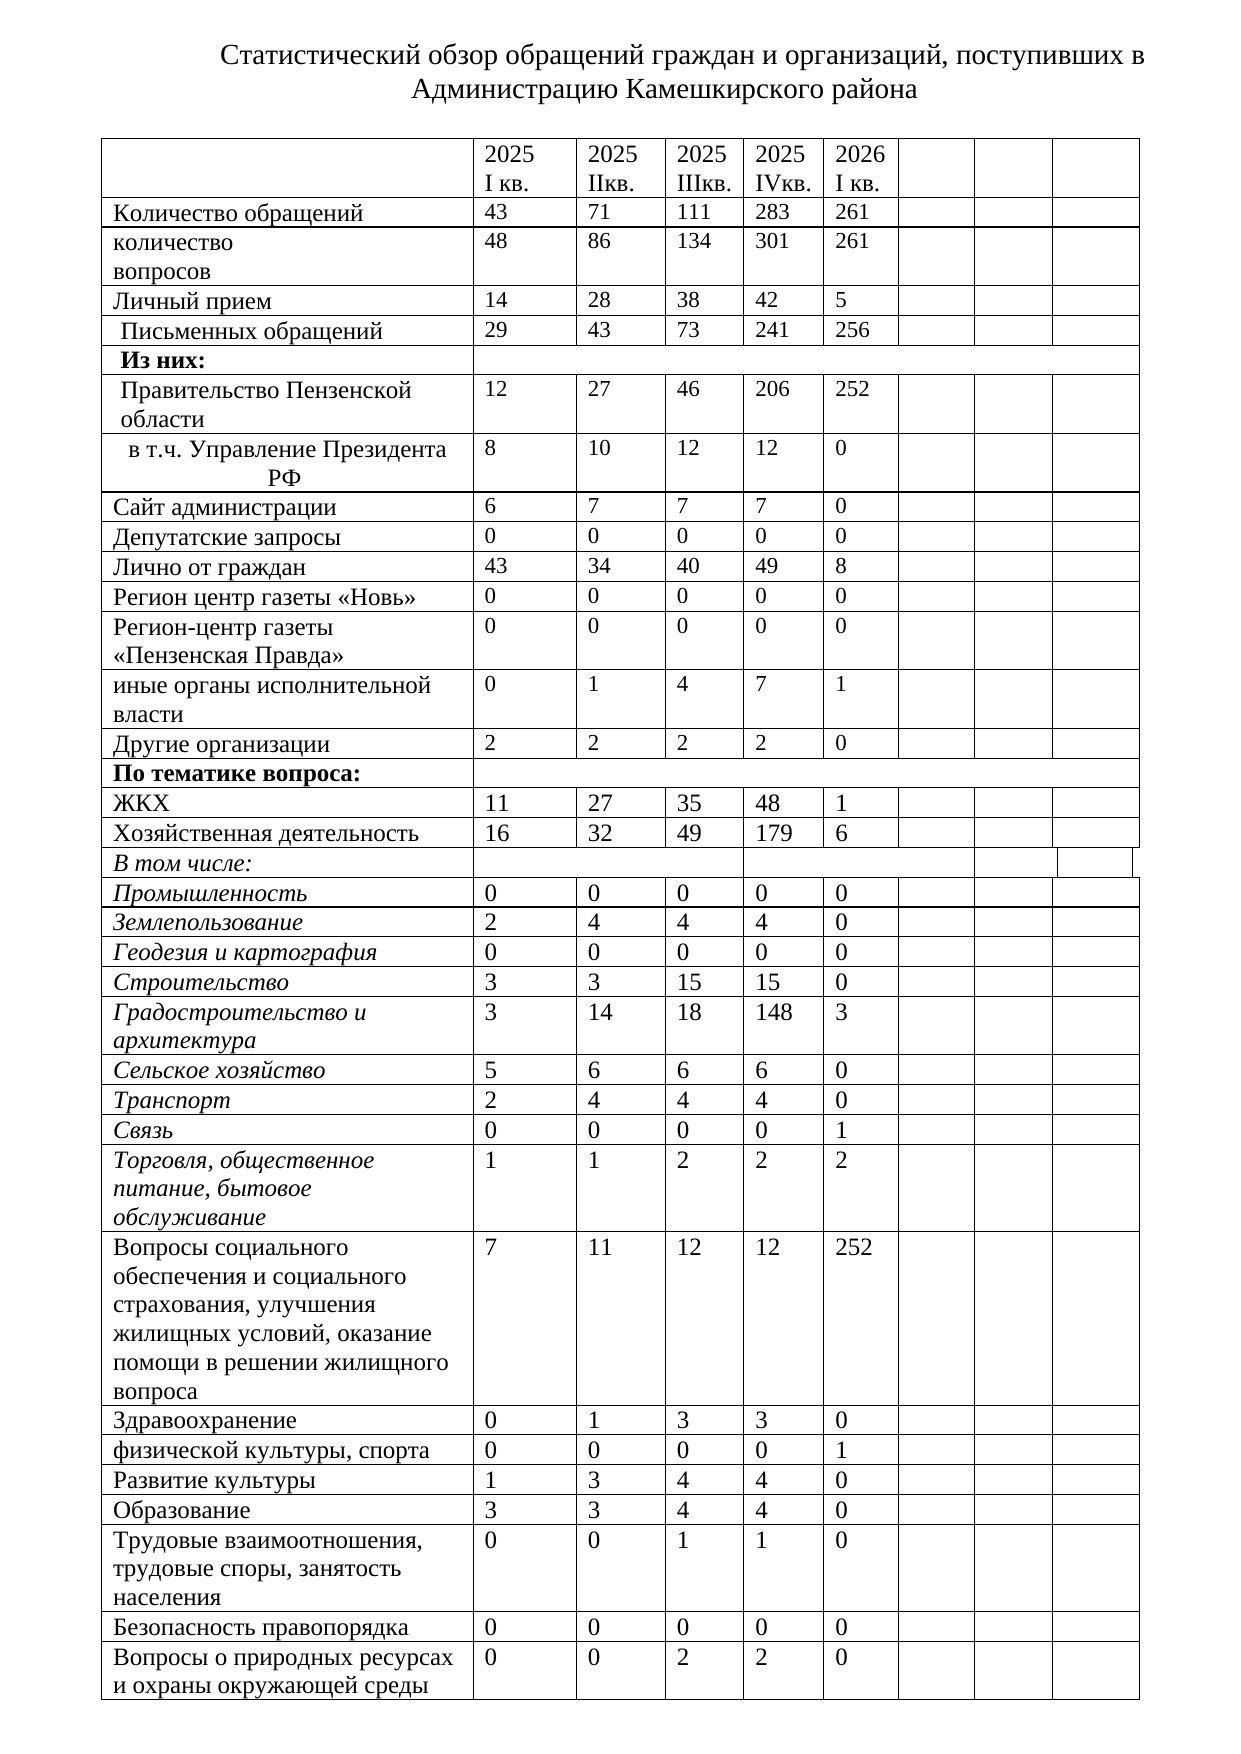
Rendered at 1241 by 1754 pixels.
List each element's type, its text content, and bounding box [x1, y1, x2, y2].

table_header [102, 139, 473, 197]
table_cell [975, 316, 1052, 344]
table_cell 0 [474, 1642, 576, 1699]
table_cell [975, 1085, 1052, 1114]
table_cell [899, 375, 974, 433]
table_cell 0 [824, 729, 898, 757]
table_cell 2 [744, 1642, 823, 1699]
table_cell [899, 1642, 974, 1699]
table_cell [1053, 878, 1139, 906]
table_cell 1 [577, 1406, 665, 1434]
table_cell [474, 848, 743, 877]
table_cell 241 [744, 316, 823, 344]
table_cell 111 [666, 198, 743, 226]
table_cell В том числе: [102, 848, 473, 877]
table_cell По тематике вопроса: [102, 759, 473, 787]
table_cell 0 [474, 1525, 576, 1611]
table_cell [899, 286, 974, 315]
table_cell 0 [824, 1495, 898, 1524]
table_cell [1053, 1435, 1139, 1464]
table_cell 1 [744, 1525, 823, 1611]
table_cell [1140, 1405, 1240, 1434]
table_cell [975, 1642, 1052, 1699]
table_cell 0 [666, 582, 743, 611]
table_cell 7 [577, 493, 665, 521]
table_cell 301 [744, 228, 823, 285]
table_cell Регион-центр газеты «Пензенская Правда» [102, 612, 473, 669]
table_cell [474, 759, 1139, 787]
table_cell [975, 670, 1052, 728]
table_cell [975, 848, 1057, 877]
table_cell 2 [474, 729, 576, 757]
table_cell Промышленность [102, 878, 473, 906]
table_cell [1053, 1145, 1139, 1231]
table_cell [975, 582, 1052, 611]
table_cell 0 [744, 937, 823, 966]
table_cell [1140, 1114, 1240, 1144]
table_cell 4 [577, 1085, 665, 1114]
table_cell [1053, 198, 1139, 226]
table_cell 0 [474, 1612, 576, 1641]
table_cell 40 [666, 552, 743, 581]
table_cell [975, 1055, 1052, 1084]
table_cell 3 [744, 1406, 823, 1434]
table_cell [899, 612, 974, 669]
table_cell 0 [474, 1406, 576, 1434]
table_cell [1053, 818, 1139, 847]
table_cell 1 [824, 788, 898, 817]
table_cell 0 [577, 1435, 665, 1464]
table_cell 0 [666, 1435, 743, 1464]
table_cell [899, 582, 974, 611]
table_cell 5 [474, 1055, 576, 1084]
table_cell 4 [666, 670, 743, 728]
table_cell 43 [577, 316, 665, 344]
table_cell 1 [824, 1435, 898, 1464]
table_cell ЖКХ [102, 788, 473, 817]
table_cell 0 [577, 582, 665, 611]
table_cell 7 [744, 493, 823, 521]
table_cell 3 [666, 1406, 743, 1434]
table_cell Из них: [102, 346, 473, 374]
table_cell [1140, 285, 1240, 315]
table_cell 4 [744, 1085, 823, 1114]
table_cell 2 [666, 1145, 743, 1231]
table_cell 49 [666, 818, 743, 847]
table_cell Геодезия и картография [102, 937, 473, 966]
table_cell 134 [666, 228, 743, 285]
table_cell [899, 1435, 974, 1464]
table_cell [899, 1465, 974, 1494]
table_cell [899, 937, 974, 966]
table_cell 2 [474, 908, 576, 936]
table_cell [1053, 1495, 1139, 1524]
table_cell 4 [577, 908, 665, 936]
table_cell [975, 1406, 1052, 1434]
table_cell Развитие культуры [102, 1465, 473, 1494]
table_header [975, 139, 1052, 197]
table_cell 1 [824, 1115, 898, 1144]
table_cell [899, 434, 974, 491]
table_cell [1053, 434, 1139, 491]
table_header 2026 I кв. [824, 139, 898, 197]
table_cell 6 [577, 1055, 665, 1084]
table_cell Связь [102, 1115, 473, 1144]
table_cell [975, 434, 1052, 491]
table_cell 0 [666, 1115, 743, 1144]
table_cell [1053, 937, 1139, 966]
table_cell Вопросы о природных ресурсах и охраны окружающей среды [102, 1642, 473, 1699]
table_cell [899, 997, 974, 1054]
table_cell 12 [744, 434, 823, 491]
table_cell 0 [744, 1612, 823, 1641]
table_cell [975, 1232, 1052, 1404]
table_cell 0 [824, 612, 898, 669]
table_cell Сайт администрации [102, 493, 473, 521]
table_cell [1140, 1641, 1240, 1699]
table_cell 0 [474, 670, 576, 728]
table_header 2025 IVкв. [744, 139, 823, 197]
table_cell 11 [577, 1232, 665, 1404]
table_cell Регион центр газеты «Новь» [102, 582, 473, 611]
table_cell [899, 1145, 974, 1231]
table_cell 2 [577, 729, 665, 757]
table_cell 2 [744, 729, 823, 757]
table_cell [1053, 522, 1139, 551]
table_cell [1053, 1465, 1139, 1494]
table_cell 4 [666, 908, 743, 936]
table_cell 3 [577, 967, 665, 996]
table_cell 3 [577, 1465, 665, 1494]
table_cell 4 [744, 1465, 823, 1494]
table_cell 0 [666, 522, 743, 551]
table_cell 7 [474, 1232, 576, 1404]
table_cell 0 [474, 582, 576, 611]
table_cell 0 [474, 1115, 576, 1144]
table_cell 0 [824, 1055, 898, 1084]
table_cell 0 [577, 1525, 665, 1611]
table_cell Количество обращений [102, 198, 473, 226]
table_cell 0 [474, 878, 576, 906]
table_cell 18 [666, 997, 743, 1054]
table_cell [1053, 788, 1139, 817]
table_cell [899, 1085, 974, 1114]
table_cell [899, 552, 974, 581]
table_cell [1140, 1434, 1240, 1464]
table_cell [1053, 1612, 1139, 1641]
table_cell 0 [824, 1465, 898, 1494]
table_cell [1140, 315, 1240, 344]
table_cell 86 [577, 228, 665, 285]
table_cell Другие организации [102, 729, 473, 757]
table_cell 4 [744, 908, 823, 936]
table_cell [1140, 877, 1240, 906]
table_cell Письменных обращений [102, 316, 473, 344]
table_cell Депутатские запросы [102, 522, 473, 551]
table_cell физической культуры, спорта [102, 1435, 473, 1464]
table_cell 0 [824, 878, 898, 906]
table_cell Вопросы социального обеспечения и социального страхования, улучшения жилищных условий, оказание помощи в решении жилищного вопроса [102, 1232, 473, 1404]
table_cell Безопасность правопорядка [102, 1612, 473, 1641]
table_cell [1053, 1055, 1139, 1084]
table_cell 28 [577, 286, 665, 315]
table_cell [1140, 491, 1240, 521]
table_cell [1140, 521, 1240, 551]
table_header 2025 IIкв. [577, 139, 665, 197]
table_cell [1140, 1084, 1240, 1114]
table_cell 0 [824, 1612, 898, 1641]
table_cell [899, 878, 974, 906]
table_cell 148 [744, 997, 823, 1054]
table_cell Трудовые взаимоотношения, трудовые споры, занятость населения [102, 1525, 473, 1611]
table_cell [1140, 226, 1240, 285]
table_cell [975, 1435, 1052, 1464]
table_cell 27 [577, 375, 665, 433]
table_cell [899, 522, 974, 551]
table_cell 48 [744, 788, 823, 817]
table_cell [899, 1525, 974, 1611]
table_cell 12 [666, 434, 743, 491]
table_cell 0 [824, 937, 898, 966]
table_cell [899, 1406, 974, 1434]
table_cell 38 [666, 286, 743, 315]
table_cell [975, 522, 1052, 551]
table_cell 11 [474, 788, 576, 817]
table_cell Строительство [102, 967, 473, 996]
table_cell [975, 818, 1052, 847]
table_cell [899, 788, 974, 817]
table_cell 1 [474, 1145, 576, 1231]
table_cell [975, 1612, 1052, 1641]
table_cell [975, 228, 1052, 285]
table_cell [975, 612, 1052, 669]
table_cell [975, 908, 1052, 936]
table_cell 0 [824, 434, 898, 491]
table_cell [744, 848, 974, 877]
table_cell [899, 818, 974, 847]
table_cell 6 [744, 1055, 823, 1084]
table_cell 261 [824, 198, 898, 226]
table_cell 43 [474, 552, 576, 581]
table_cell [1053, 493, 1139, 521]
table_cell 0 [744, 878, 823, 906]
table_cell [899, 967, 974, 996]
table_cell 8 [824, 552, 898, 581]
table_cell [975, 375, 1052, 433]
table_cell 0 [474, 612, 576, 669]
table_cell Сельское хозяйство [102, 1055, 473, 1084]
table_header [1053, 139, 1139, 197]
table_cell [1140, 966, 1240, 996]
table_cell [1053, 1406, 1139, 1434]
table_cell [899, 729, 974, 757]
table_cell 0 [577, 937, 665, 966]
table_cell 3 [474, 1495, 576, 1524]
table_cell 252 [824, 375, 898, 433]
table_cell 1 [474, 1465, 576, 1494]
table_cell [1140, 374, 1240, 433]
table_cell [899, 1495, 974, 1524]
table_cell иные органы исполнительной власти [102, 670, 473, 728]
table_cell [1140, 1144, 1240, 1231]
table_cell 0 [824, 1642, 898, 1699]
table_cell 0 [666, 937, 743, 966]
table_cell 35 [666, 788, 743, 817]
table_cell 0 [744, 612, 823, 669]
table_cell [1140, 758, 1240, 787]
table_cell [1140, 1054, 1240, 1084]
table_cell [899, 1115, 974, 1144]
table_cell 29 [474, 316, 576, 344]
text Статистический обзор обращений граждан и организаций, поступивших в Администрацию Камешкирского района [177, 37, 1152, 104]
table_cell 5 [824, 286, 898, 315]
table_cell [1139, 847, 1240, 877]
table_cell 4 [666, 1465, 743, 1494]
table_cell [1053, 997, 1139, 1054]
table_cell 8 [474, 434, 576, 491]
table_cell [975, 198, 1052, 226]
table_cell 42 [744, 286, 823, 315]
table_cell [1053, 1232, 1139, 1404]
table_cell 0 [474, 1435, 576, 1464]
table_cell 43 [474, 198, 576, 226]
table_cell [899, 1232, 974, 1404]
table_cell [1053, 375, 1139, 433]
table_cell [975, 729, 1052, 757]
table_cell 256 [824, 316, 898, 344]
table_cell [899, 908, 974, 936]
table_cell [1053, 286, 1139, 315]
table_cell 6 [824, 818, 898, 847]
table_cell Хозяйственная деятельность [102, 818, 473, 847]
table_cell 206 [744, 375, 823, 433]
table_cell [975, 878, 1052, 906]
table_cell [1053, 612, 1139, 669]
table_cell [1053, 1085, 1139, 1114]
table_cell 6 [474, 493, 576, 521]
table_cell 46 [666, 375, 743, 433]
table_cell 12 [474, 375, 576, 433]
table_cell 0 [824, 1525, 898, 1611]
table_cell 283 [744, 198, 823, 226]
table_cell Торговля, общественное питание, бытовое обслуживание [102, 1145, 473, 1231]
table_cell 4 [666, 1085, 743, 1114]
table_cell [975, 1145, 1052, 1231]
table_cell [899, 670, 974, 728]
table_cell [474, 346, 1139, 374]
table_cell Личный прием [102, 286, 473, 315]
table_cell 2 [666, 729, 743, 757]
table_cell [1133, 848, 1139, 877]
table_header [899, 139, 974, 197]
table_cell 3 [474, 997, 576, 1054]
table_cell 10 [577, 434, 665, 491]
table_cell [1053, 729, 1139, 757]
table_cell 0 [474, 937, 576, 966]
table_cell 0 [577, 522, 665, 551]
table_header 2025 IIIкв. [666, 139, 743, 197]
table_cell Землепользование [102, 908, 473, 936]
table_cell 0 [744, 1115, 823, 1144]
table_cell [1140, 611, 1240, 669]
table_cell [899, 493, 974, 521]
table_header [1140, 138, 1240, 197]
table_cell Градостроительство и архитектура [102, 997, 473, 1054]
table_cell 27 [577, 788, 665, 817]
table_cell 0 [744, 522, 823, 551]
table_cell 0 [577, 1642, 665, 1699]
table_cell [1140, 936, 1240, 966]
table_header 2025 I кв. [474, 139, 576, 197]
table_cell 7 [744, 670, 823, 728]
table_cell 3 [824, 997, 898, 1054]
table_cell [1140, 996, 1240, 1054]
table_cell 0 [577, 1115, 665, 1144]
table_cell [1053, 552, 1139, 581]
table_cell [1053, 228, 1139, 285]
table_cell [1140, 817, 1240, 847]
table_cell [1140, 551, 1240, 581]
table_cell 48 [474, 228, 576, 285]
table_cell [1053, 670, 1139, 728]
table_cell 0 [824, 522, 898, 551]
table_cell [1140, 433, 1240, 491]
table_cell [1140, 787, 1240, 817]
table_cell количество вопросов [102, 228, 473, 285]
table_cell [975, 493, 1052, 521]
table_cell [1058, 848, 1132, 877]
table_cell [975, 788, 1052, 817]
table_cell 2 [666, 1642, 743, 1699]
table_cell 0 [824, 1085, 898, 1114]
table_cell Правительство Пензенской области [102, 375, 473, 433]
table_cell [1140, 345, 1240, 374]
table_cell 0 [666, 612, 743, 669]
table_cell 0 [824, 908, 898, 936]
table_cell 12 [744, 1232, 823, 1404]
table_cell 4 [744, 1495, 823, 1524]
table_cell [899, 198, 974, 226]
table_cell [975, 1495, 1052, 1524]
table_cell [899, 1612, 974, 1641]
table_cell [1140, 1494, 1240, 1524]
table_cell 2 [474, 1085, 576, 1114]
table_cell 32 [577, 818, 665, 847]
table_cell 0 [666, 1612, 743, 1641]
table_cell [1140, 1524, 1240, 1611]
table_cell 1 [824, 670, 898, 728]
table_cell 0 [666, 878, 743, 906]
table_cell 71 [577, 198, 665, 226]
table_cell [899, 228, 974, 285]
table_cell 14 [577, 997, 665, 1054]
table_cell [1140, 906, 1240, 936]
table_cell [1140, 669, 1240, 728]
table_cell 12 [666, 1232, 743, 1404]
table_cell Образование [102, 1495, 473, 1524]
table_cell [1140, 581, 1240, 611]
table_cell Здравоохранение [102, 1406, 473, 1434]
table_cell [1053, 967, 1139, 996]
table_cell [1053, 582, 1139, 611]
table_cell 0 [824, 582, 898, 611]
table_cell 73 [666, 316, 743, 344]
table_cell 4 [666, 1495, 743, 1524]
table_cell [1053, 316, 1139, 344]
table_cell 14 [474, 286, 576, 315]
table_cell Лично от граждан [102, 552, 473, 581]
table_cell 0 [577, 612, 665, 669]
table_cell 49 [744, 552, 823, 581]
table_cell [975, 997, 1052, 1054]
table_cell [899, 316, 974, 344]
table_cell 16 [474, 818, 576, 847]
table_cell [1053, 908, 1139, 936]
table_cell 0 [744, 582, 823, 611]
table_cell 2 [744, 1145, 823, 1231]
table_cell [975, 937, 1052, 966]
table_cell [1053, 1642, 1139, 1699]
table_cell 1 [577, 1145, 665, 1231]
table_cell 261 [824, 228, 898, 285]
table_cell 15 [744, 967, 823, 996]
table_cell [1140, 728, 1240, 757]
table_cell [1140, 1611, 1240, 1641]
table_cell в т.ч. Управление Президента РФ [102, 434, 473, 491]
table_cell 34 [577, 552, 665, 581]
table_cell [1140, 197, 1240, 226]
table_cell 1 [666, 1525, 743, 1611]
table_cell 0 [474, 522, 576, 551]
table_cell [1140, 1231, 1240, 1404]
table_cell 0 [824, 967, 898, 996]
table_cell [1053, 1525, 1139, 1611]
table_cell 6 [666, 1055, 743, 1084]
table_cell 1 [577, 670, 665, 728]
table_cell 2 [824, 1145, 898, 1231]
table_cell [975, 1465, 1052, 1494]
table_cell 179 [744, 818, 823, 847]
table_cell [975, 967, 1052, 996]
table_cell 0 [824, 1406, 898, 1434]
table_cell 0 [577, 878, 665, 906]
table_cell [1053, 1115, 1139, 1144]
table_cell 3 [577, 1495, 665, 1524]
table_cell Транспорт [102, 1085, 473, 1114]
table_cell [975, 1525, 1052, 1611]
table_cell 0 [577, 1612, 665, 1641]
table_cell 7 [666, 493, 743, 521]
table_cell 252 [824, 1232, 898, 1404]
table_cell [899, 1055, 974, 1084]
table_cell 15 [666, 967, 743, 996]
table_cell [1140, 1464, 1240, 1494]
table_cell 3 [474, 967, 576, 996]
table_cell [975, 1115, 1052, 1144]
table_cell 0 [824, 493, 898, 521]
table_cell [975, 552, 1052, 581]
table_cell [975, 286, 1052, 315]
table_cell 0 [744, 1435, 823, 1464]
